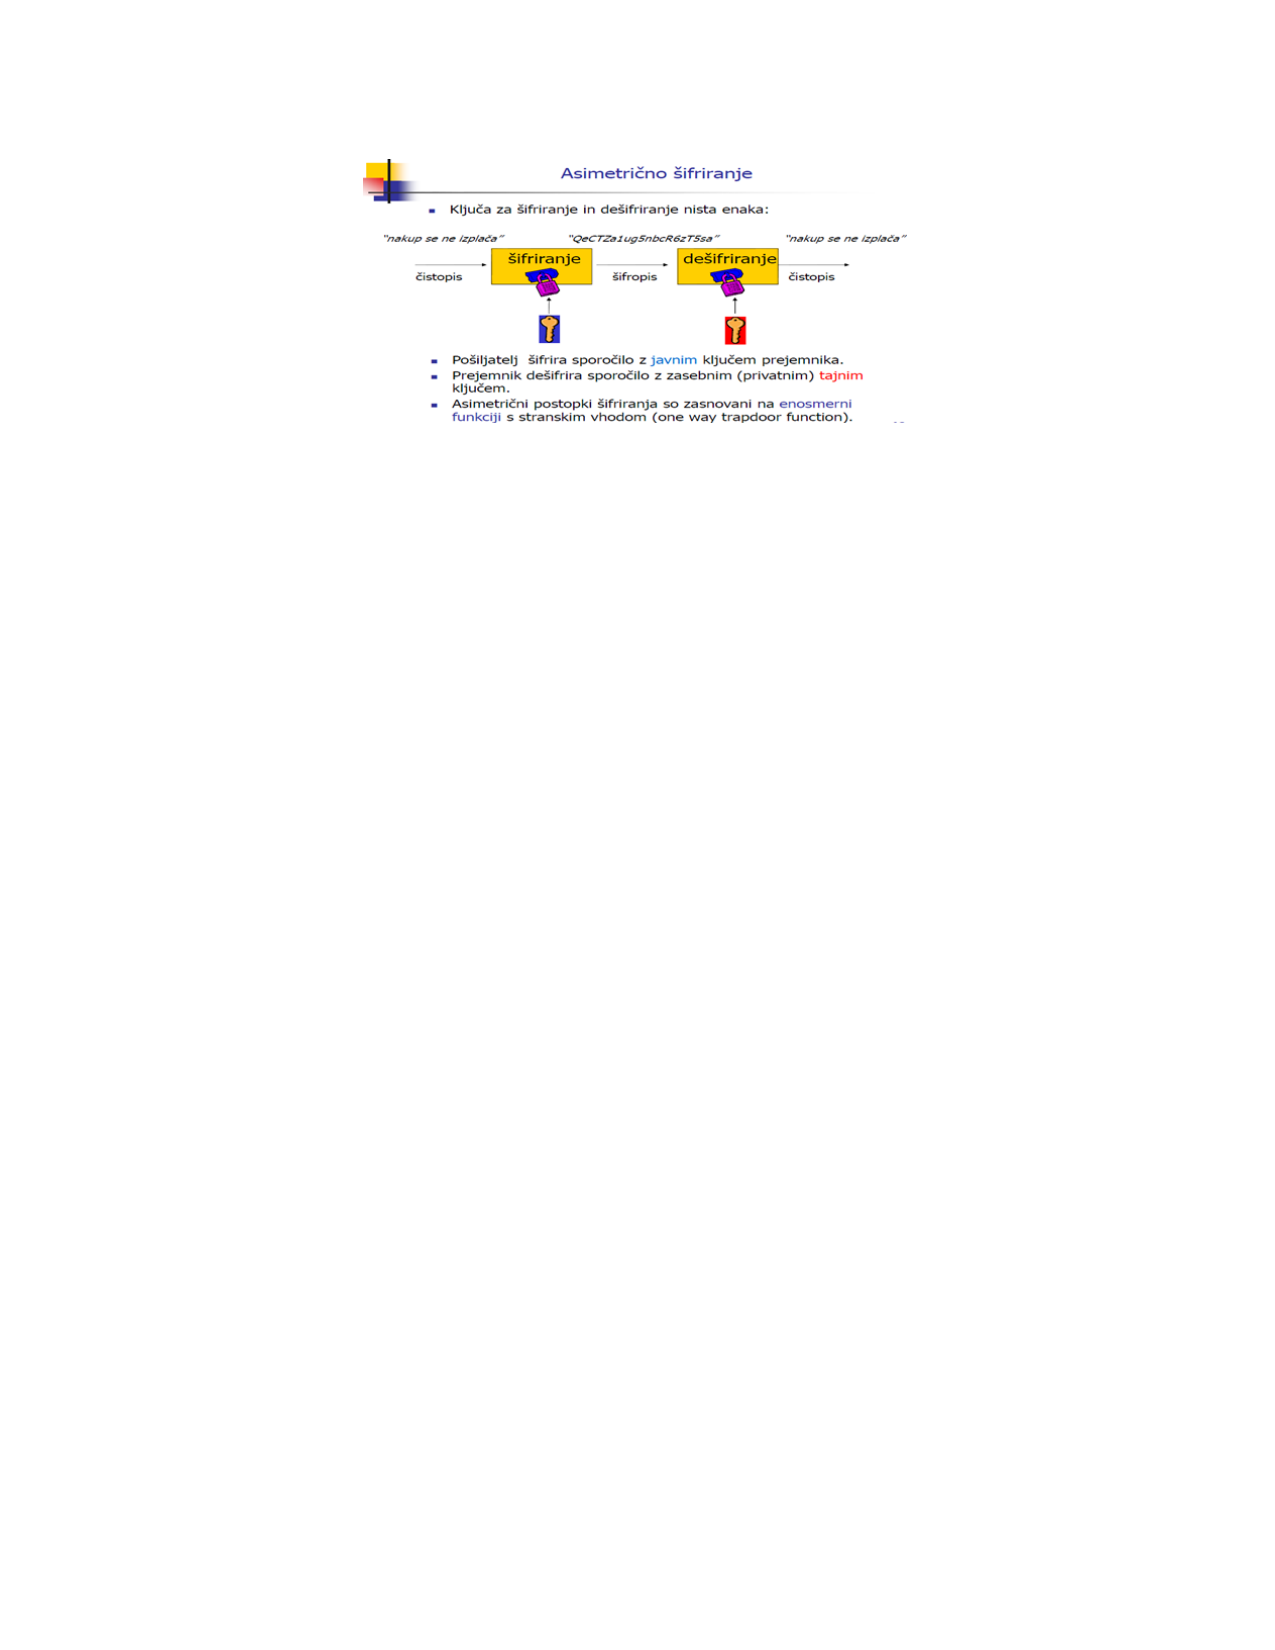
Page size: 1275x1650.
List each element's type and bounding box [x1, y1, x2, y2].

picture [363, 159, 912, 435]
